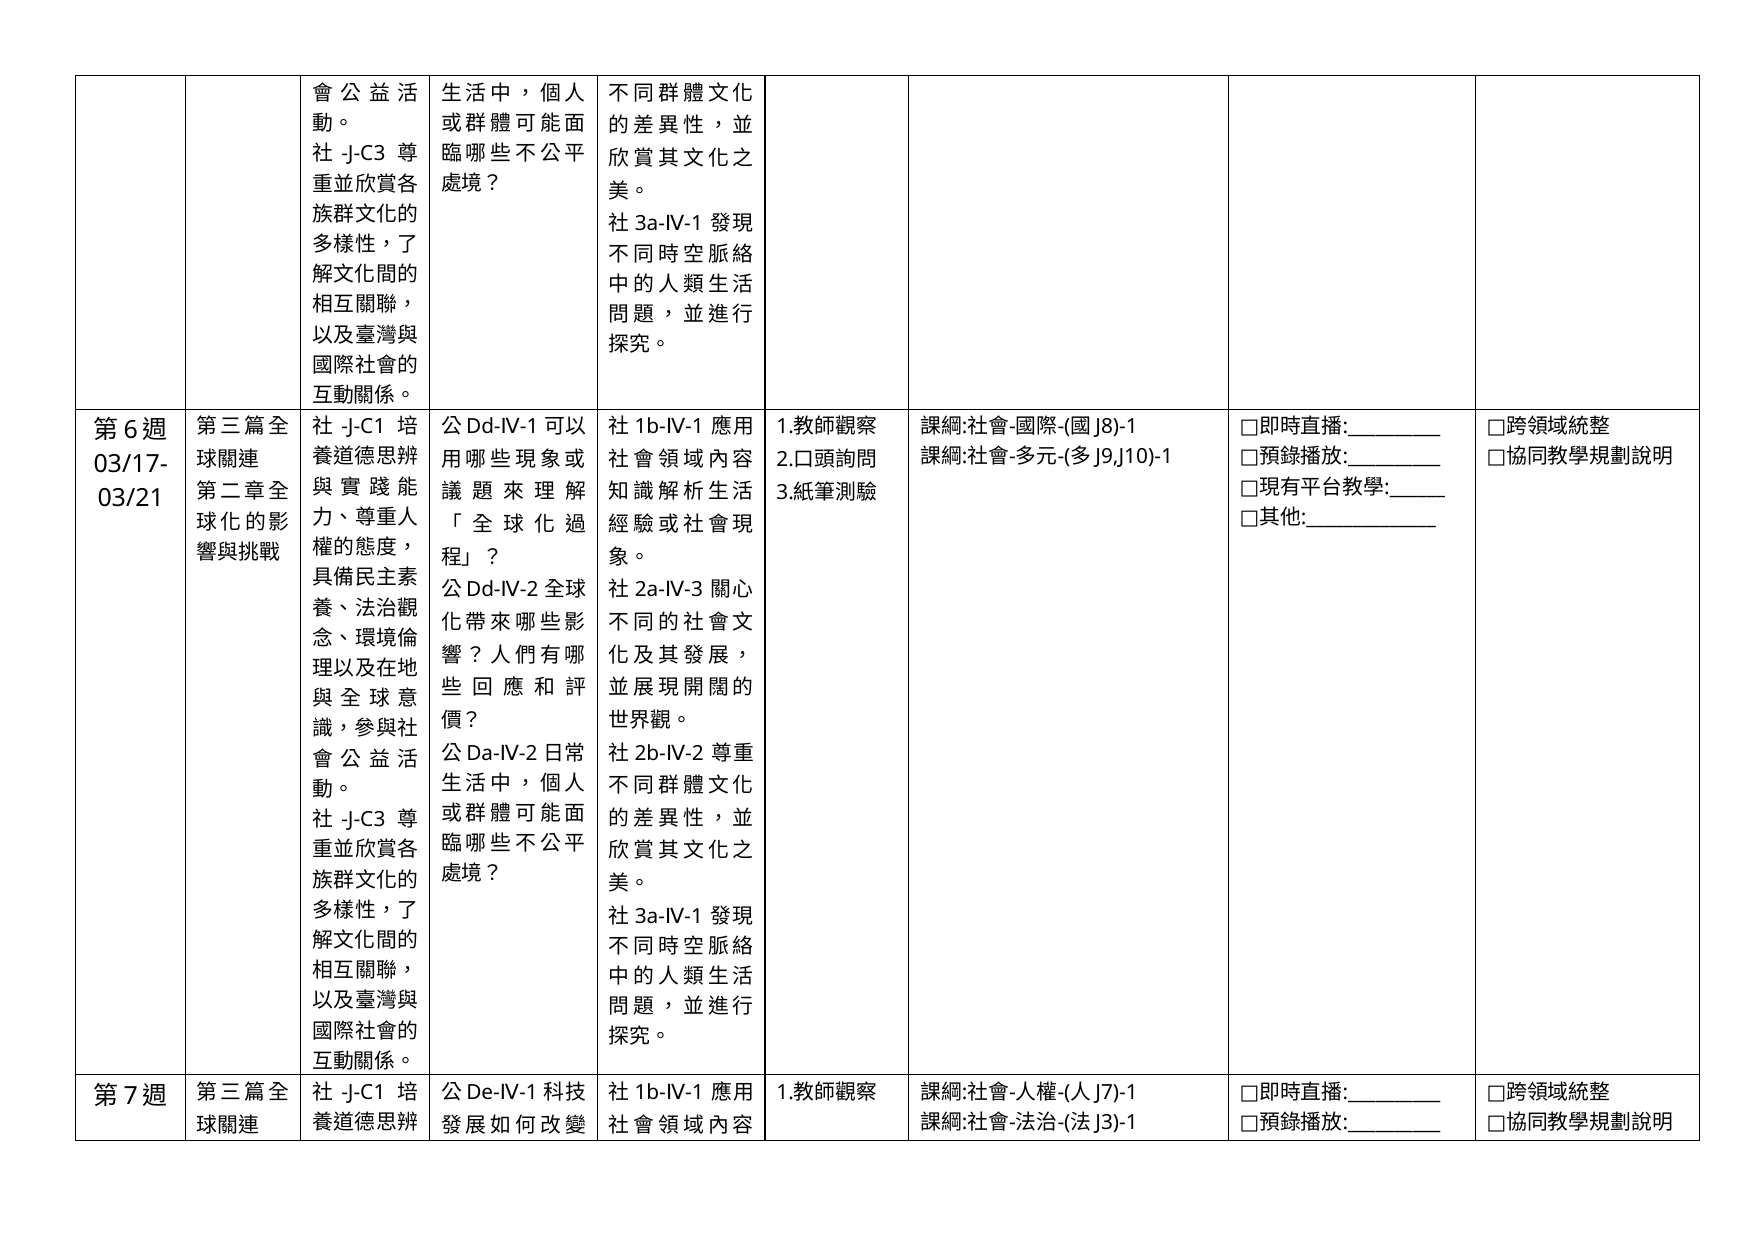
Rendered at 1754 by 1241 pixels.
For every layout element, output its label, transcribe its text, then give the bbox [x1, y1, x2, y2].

table_cell [186, 76, 300, 408]
table_cell 第7週 [76, 1075, 185, 1140]
table_cell 課綱:社會-人權-(人J7)-1 課綱:社會-法治-(法J3)-1 [909, 1075, 1228, 1140]
table_cell 1.教師觀察 2.口頭詢問 3.紙筆測驗 [766, 410, 908, 1074]
table_cell 第三篇全球關連 [186, 1075, 300, 1140]
table_cell 社1b-Ⅳ-1 應用社會領域內容知識解析生活經驗或社會現象。 社2a-Ⅳ-3 關心不同的社會文化及其發展，並展現開闊的世界觀。 社2b-Ⅳ-2 尊重不同群體文化的差異性，並欣賞其文化之美。 社3a-Ⅳ-1 發現不同時空脈絡中的人類生活問題，並進行探究。 [598, 410, 764, 1074]
table_cell 公Dd-Ⅳ-1 可以用哪些現象或議題來理解「全球化過程」？ 公Dd-Ⅳ-2 全球化帶來哪些影響？人們有哪些回應和評價？ 公Da-Ⅳ-2 日常生活中，個人或群體可能面臨哪些不公平處境？ [430, 410, 597, 1074]
table_cell □跨領域統整 □協同教學規劃說明 [1476, 410, 1699, 1074]
table_cell [76, 76, 185, 408]
table_cell 生活中，個人或群體可能面臨哪些不公平處境？ [430, 76, 597, 408]
table_cell 公De-Ⅳ-1 科技發展如何改變 [430, 1075, 597, 1140]
table_cell 第三篇全球關連 第二章全球化的影響與挑戰 [186, 410, 300, 1074]
table_cell [909, 76, 1228, 408]
table_cell 會公益活動。 社-J-C3尊重並欣賞各族群文化的多樣性，了解文化間的相互關聯，以及臺灣與國際社會的互動關係。 [301, 76, 429, 408]
table_cell [766, 76, 908, 408]
table_cell 不同群體文化的差異性，並欣賞其文化之美。 社3a-Ⅳ-1 發現不同時空脈絡中的人類生活問題，並進行探究。 [598, 76, 764, 408]
table_cell □跨領域統整 □協同教學規劃說明 [1476, 1075, 1699, 1140]
table_cell 社1b-Ⅳ-1 應用社會領域內容 [598, 1075, 764, 1140]
table_cell □即時直播:__________ □預錄播放:__________ □現有平台教學:______ □其他:______________ [1229, 410, 1475, 1074]
table_cell 課綱:社會-國際-(國J8)-1 課綱:社會-多元-(多J9,J10)-1 [909, 410, 1228, 1074]
table_cell 社-J-C1培養道德思辨 [301, 1075, 429, 1140]
table_cell 第6週 03/17-03/21 [76, 410, 185, 1074]
table_cell [1476, 76, 1699, 408]
table_cell □即時直播:__________ □預錄播放:__________ [1229, 1075, 1475, 1140]
table_cell 1.教師觀察 [766, 1075, 908, 1140]
table_cell 社-J-C1培養道德思辨與實踐能力、尊重人權的態度，具備民主素養、法治觀念、環境倫理以及在地與全球意識，參與社會公益活動。 社-J-C3尊重並欣賞各族群文化的多樣性，了解文化間的相互關聯，以及臺灣與國際社會的互動關係。 [301, 410, 429, 1074]
table_cell [1229, 76, 1475, 408]
